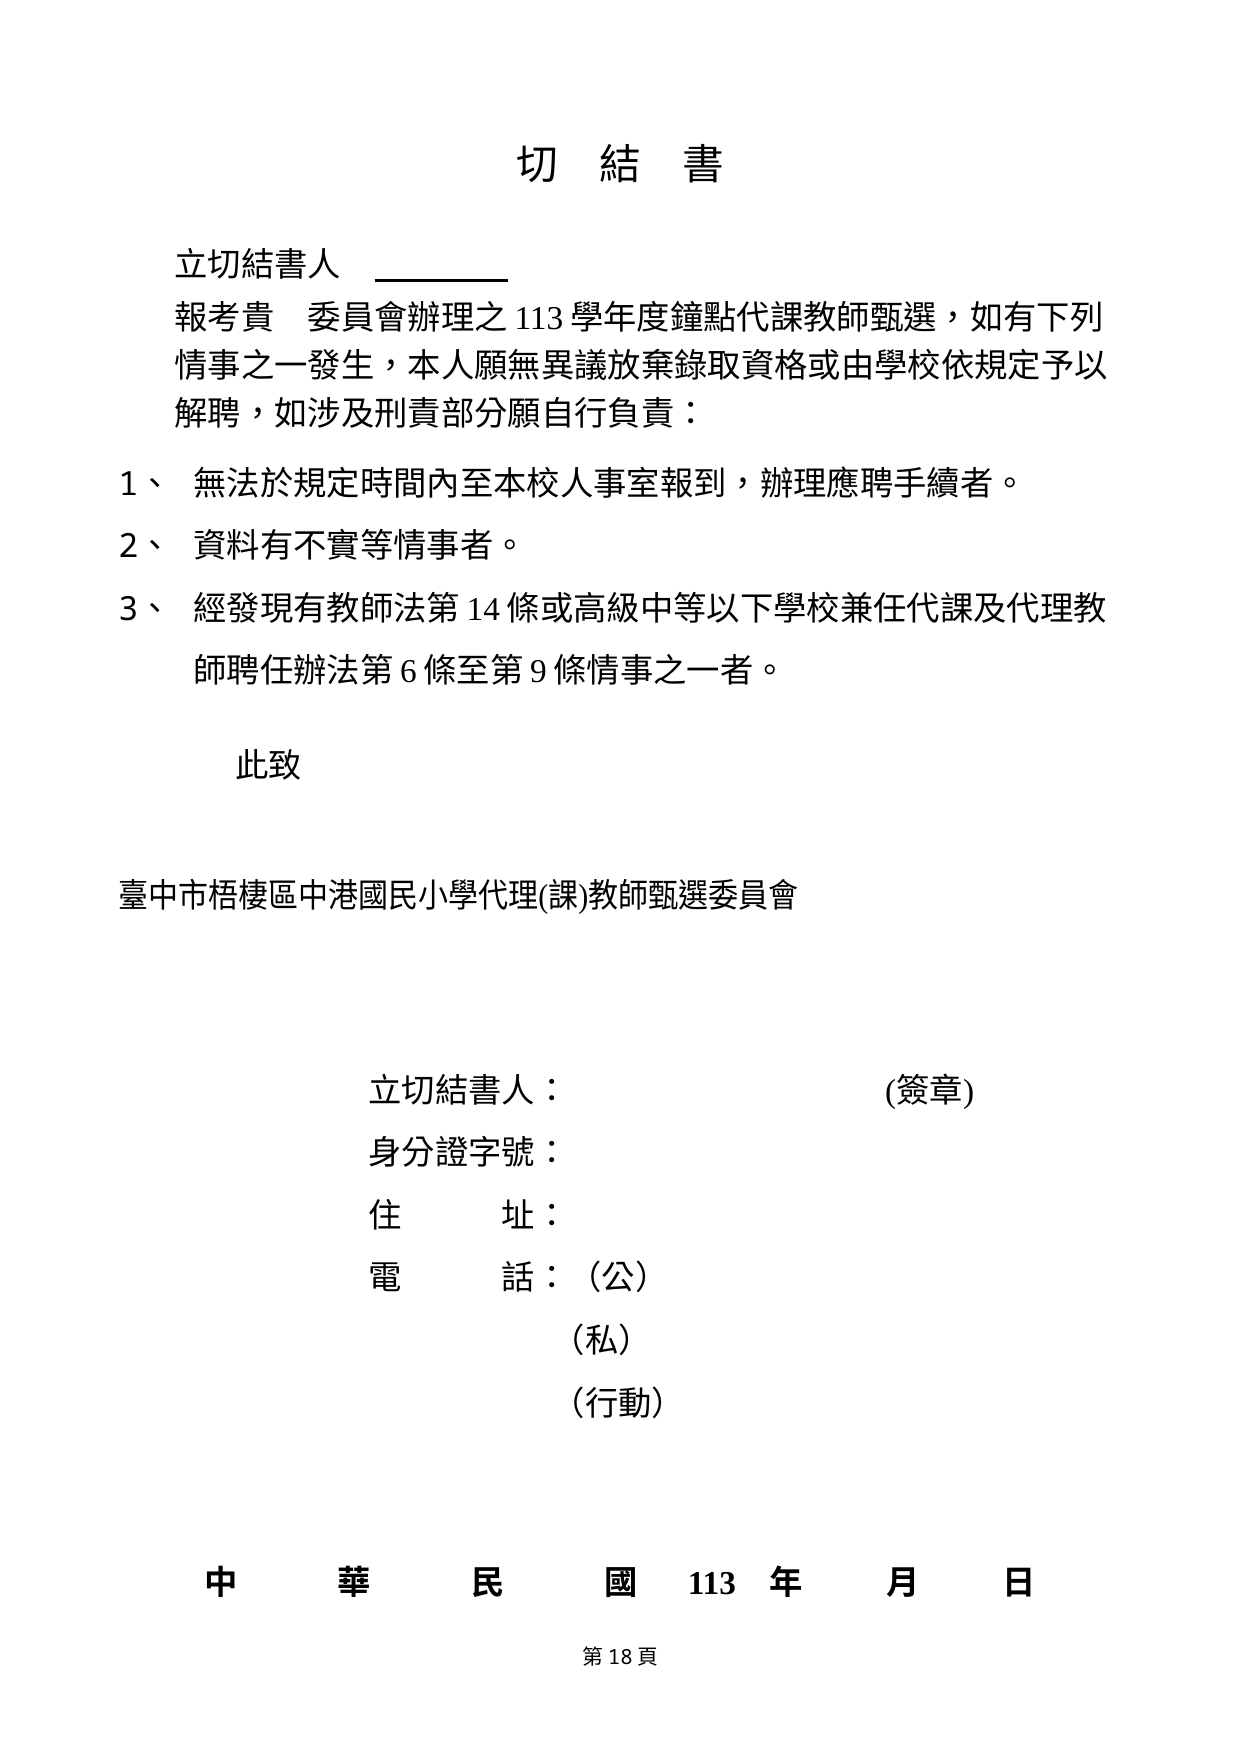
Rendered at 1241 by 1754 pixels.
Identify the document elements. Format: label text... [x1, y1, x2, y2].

text （私） [118, 1314, 1122, 1362]
list 資料有不實等情事者。 [118, 502, 1122, 564]
list 經發現有教師法第14條或高級中等以下學校兼任代課及代理教師聘任辦法第6條至第9條情事之一者。 [118, 564, 1122, 689]
text 切 結 書 [118, 131, 1122, 191]
list 無法於規定時間內至本校人事室報到，辦理應聘手續者。 [118, 439, 1122, 502]
text 此致 [118, 739, 1122, 787]
text 身分證字號： [368, 1126, 1122, 1174]
text 臺中市梧棲區中港國民小學代理(課)教師甄選委員會 [118, 851, 1122, 914]
text 住 址： [368, 1188, 1122, 1237]
text （行動） [118, 1376, 1122, 1424]
text 中 華 民 國 113 年 月 日 [118, 1538, 1122, 1601]
text 報考貴 委員會辦理之113學年度鐘點代課教師甄選，如有下列情事之一發生，本人願無異議放棄錄取資格或由學校依規定予以解聘，如涉及刑責部分願自行負責： [174, 290, 1122, 435]
text 電 話：（公） [368, 1251, 1122, 1299]
text 立切結書人 [174, 238, 1122, 286]
text 立切結書人： (簽章) [368, 1063, 1122, 1112]
